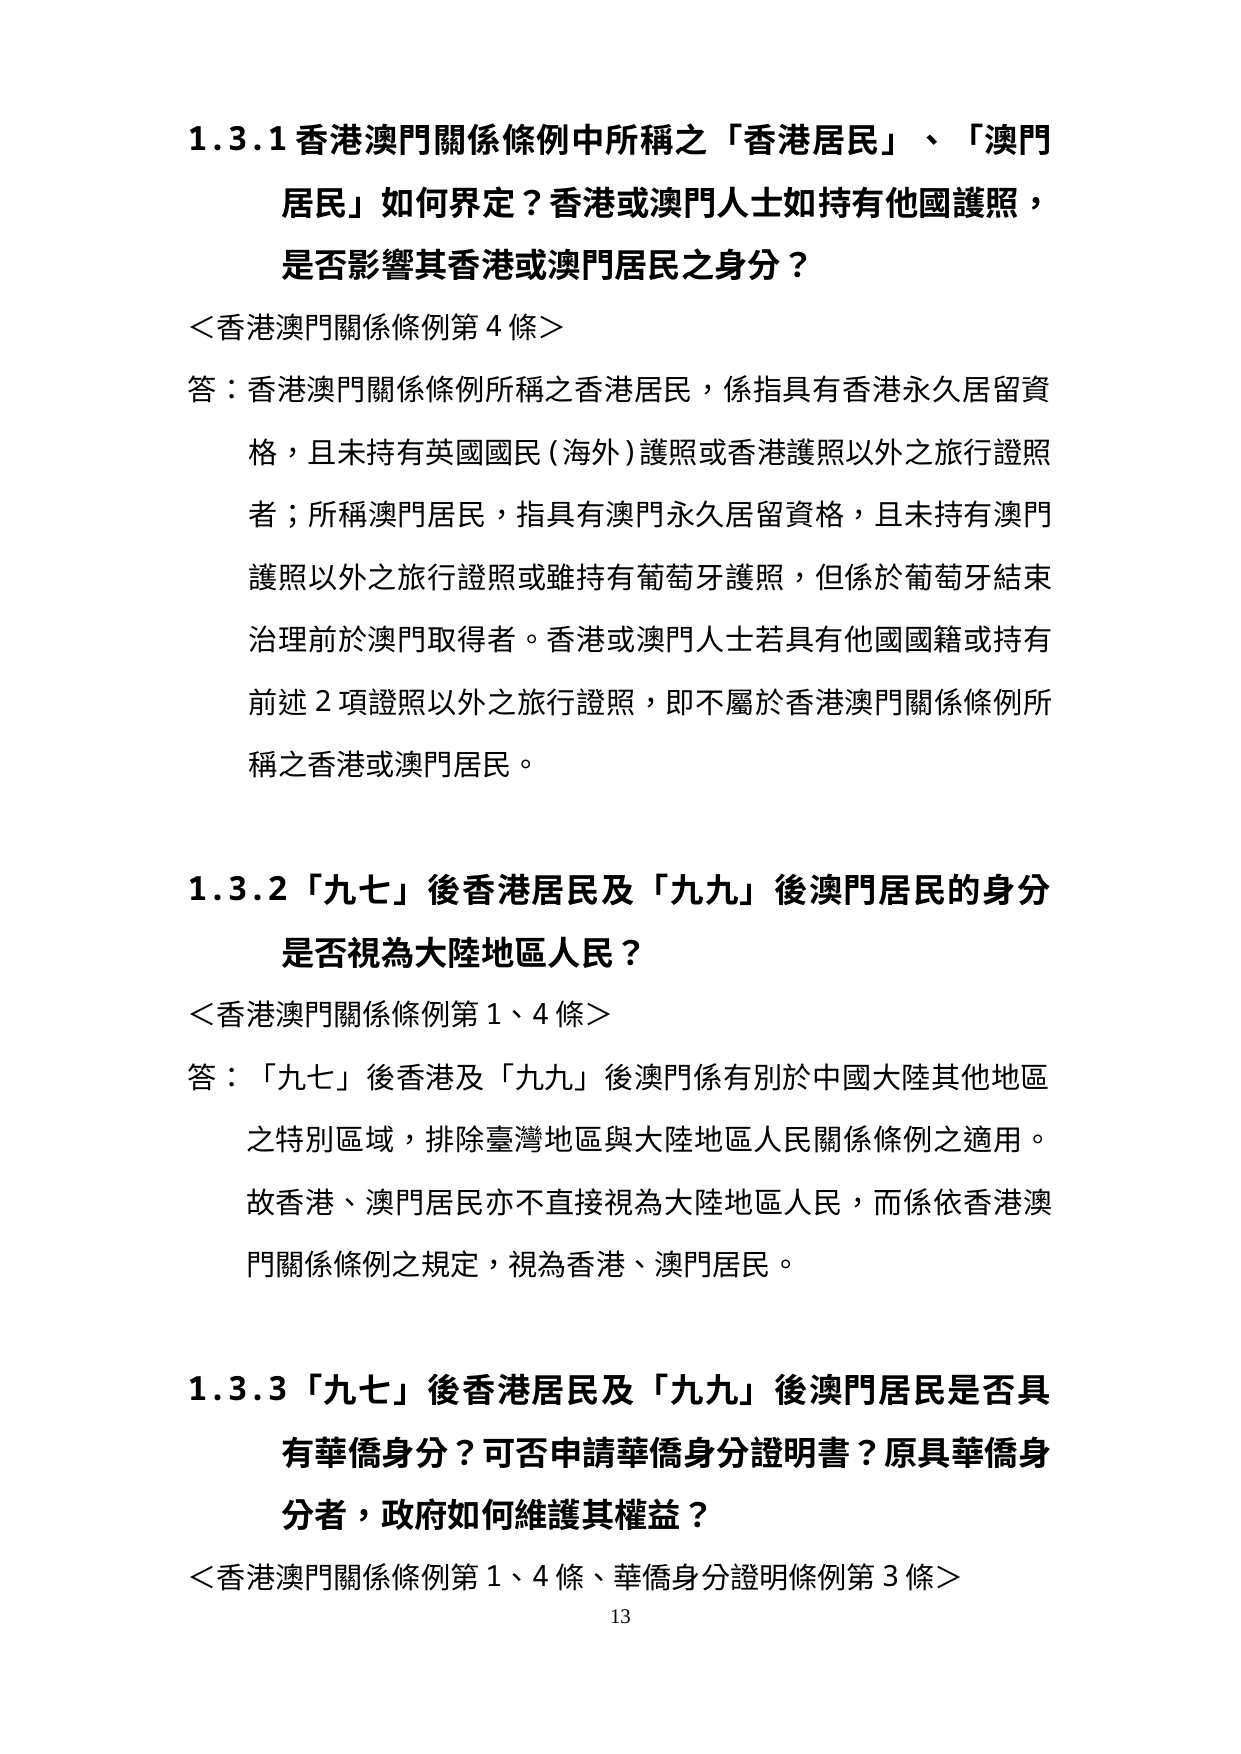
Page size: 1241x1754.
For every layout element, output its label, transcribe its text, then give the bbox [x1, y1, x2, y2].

text ＜香港澳門關係條例第1、4條、華僑身分證明條例第3條＞ [187, 1534, 1053, 1596]
text 1.3.3「九七」後香港居民及「九九」後澳門居民是否具有華僑身分？可否申請華僑身分證明書？原具華僑身分者，政府如何維護其權益？ [187, 1346, 1053, 1534]
text 答：「九七」後香港及「九九」後澳門係有別於中國大陸其他地區之特別區域，排除臺灣地區與大陸地區人民關係條例之適用。故香港、澳門居民亦不直接視為大陸地區人民，而係依香港澳門關係條例之規定，視為香港、澳門居民。 [187, 1034, 1053, 1284]
text ＜香港澳門關係條例第4條＞ [187, 284, 1053, 346]
text ＜香港澳門關係條例第1、4條＞ [187, 971, 1053, 1034]
text 1.3.1香港澳門關係條例中所稱之「香港居民」、「澳門居民」如何界定？香港或澳門人士如持有他國護照，是否影響其香港或澳門居民之身分？ [187, 96, 1053, 284]
text 答：香港澳門關係條例所稱之香港居民，係指具有香港永久居留資格，且未持有英國國民(海外)護照或香港護照以外之旅行證照者；所稱澳門居民，指具有澳門永久居留資格，且未持有澳門護照以外之旅行證照或雖持有葡萄牙護照，但係於葡萄牙結束治理前於澳門取得者。香港或澳門人士若具有他國國籍或持有前述2項證照以外之旅行證照，即不屬於香港澳門關係條例所稱之香港或澳門居民。 [187, 346, 1053, 784]
text 1.3.2「九七」後香港居民及「九九」後澳門居民的身分是否視為大陸地區人民？ [187, 846, 1053, 971]
